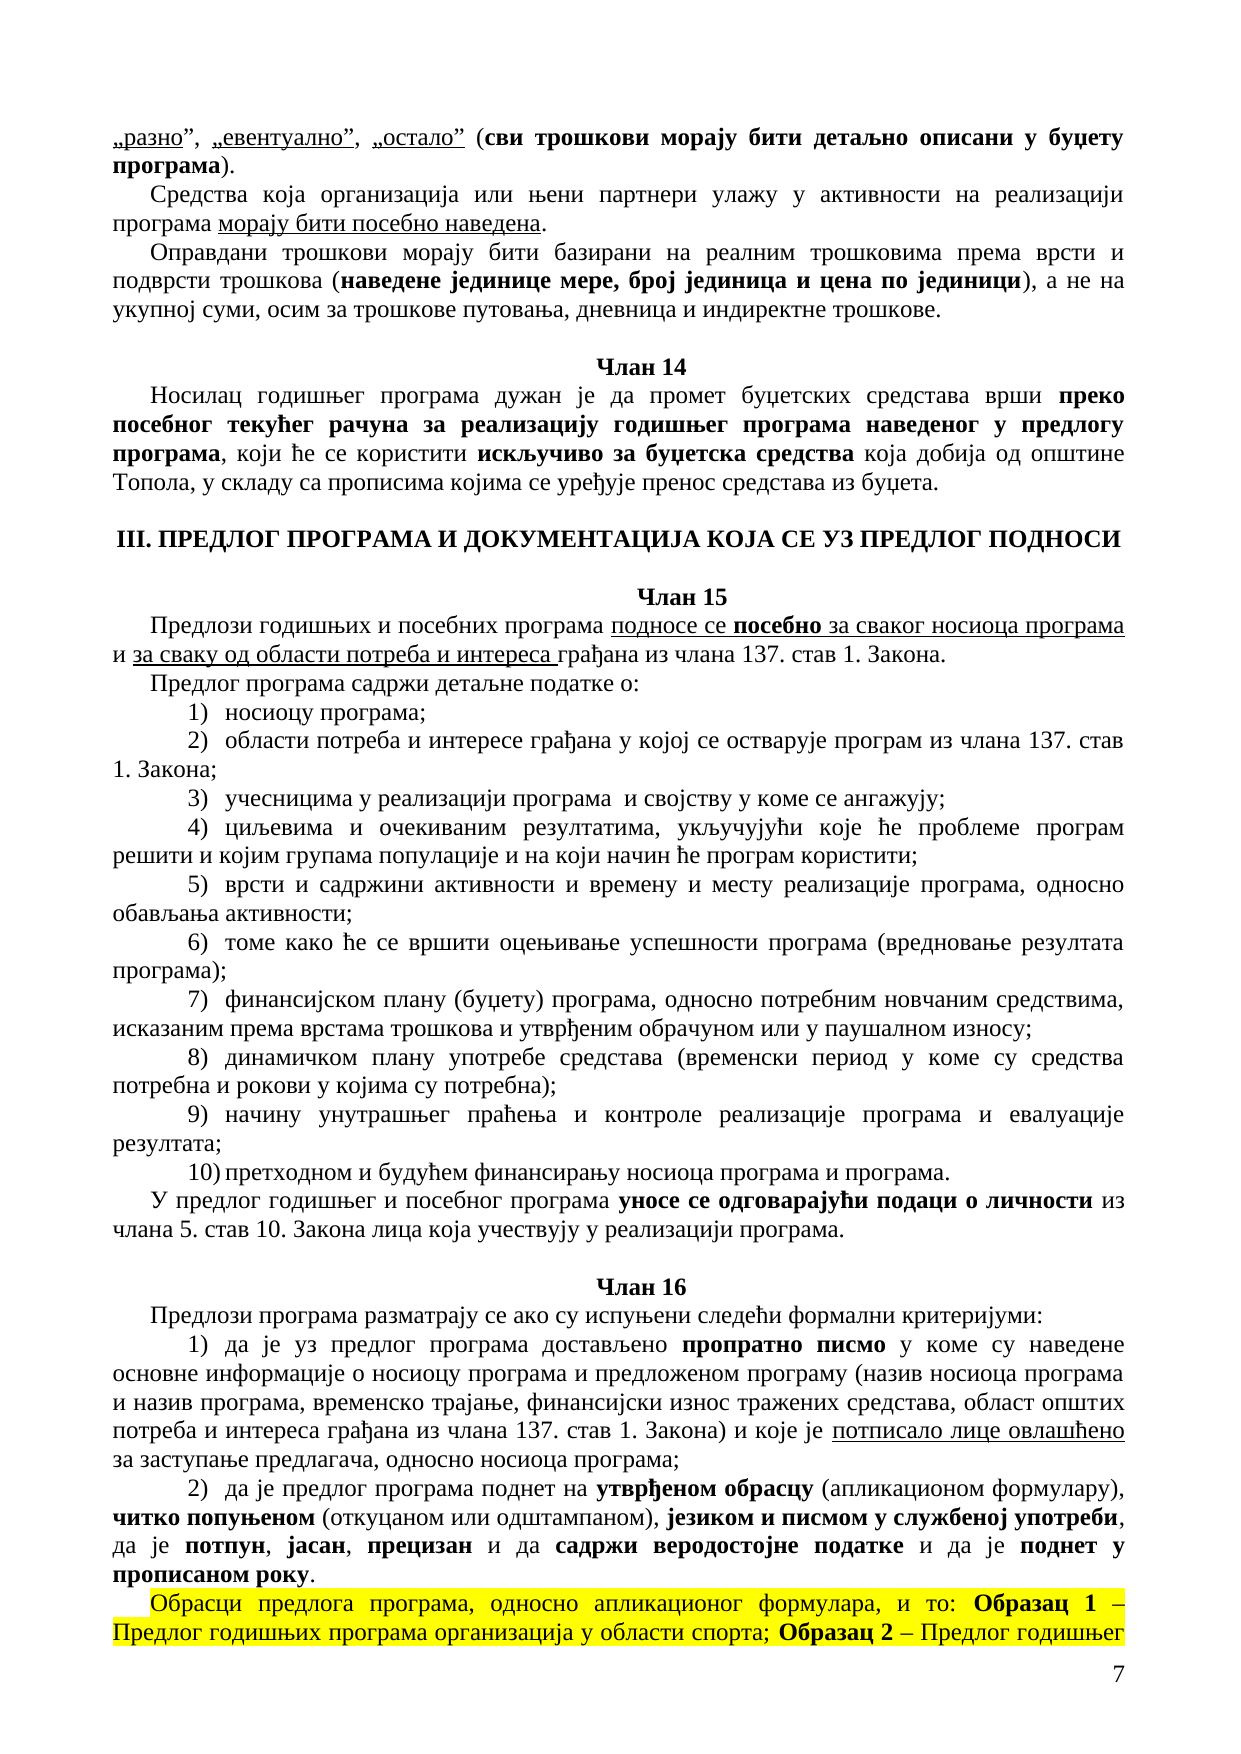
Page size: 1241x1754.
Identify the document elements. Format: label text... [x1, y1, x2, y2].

list да је уз предлог програма достављено пропратно писмо у коме су наведене основне информације о носиоцу програма и предложеном програму (назив носиоца програма и назив програма, временско трајање, финансијски износ тражених средстава, област општих потреба и интереса грађана из члана 137. став 1. Закона) и које је потписало лице овлашћено за заступање предлагача, односно носиоца програма; [112, 1329, 1125, 1473]
text Предлози програма разматрају се ако су испуњени следећи формални критеријуми: [112, 1301, 1125, 1329]
list томе како ће се вршити оцењивање успешности програма (вредновање резултата програма); [112, 927, 1125, 984]
text Члан 15 [68, 582, 1214, 611]
text Члан 14 [68, 352, 1214, 381]
text Оправдани трошкови морају бити базирани на реалним трошковима према врсти и подврсти трошкова (наведене јединице мере, број јединица и цена по јединици), а не на укупној суми, осим за трошкове путовања, дневница и индиректне трошкове. [112, 237, 1125, 323]
list начину унутрашњег праћења и контроле реализације програма и евалуације резултата; [112, 1099, 1125, 1157]
list циљевима и очекиваним резултатима, укључујући које ће проблеме програм решити и којим групама популације и на који начин ће програм користити; [112, 812, 1125, 869]
list области потреба и интересе грађана у којој се остварује програм из члана 137. став 1. Закона; [112, 726, 1125, 783]
text Обрасци предлога програма, односно апликационог формулара, и то: Образац 1 – Предлог годишњих програма организација у области спорта; Образац 2 – Предлог годишњег [112, 1588, 1125, 1646]
list носиоцу програма; [187, 697, 1125, 726]
list учесницима у реализацији програма и својству у коме се ангажују; [187, 783, 1125, 812]
text Носилац годишњег програма дужан је да промет буџетских средстава врши преко посебног текућег рачуна за реализацију годишњег програма наведеног у предлогу програма, који ће се користити искључиво за буџетска средства која добија од општине Топола, у складу са прописима којима се уређује пренос средстава из буџета. [112, 381, 1125, 496]
list динамичком плану употребе средстава (временски период у коме су средства потребна и рокови у којима су потребна); [112, 1042, 1125, 1099]
text III. ПРЕДЛОГ ПРОГРАМА И ДОКУМЕНТАЦИЈА КОЈА СЕ УЗ ПРЕДЛОГ ПОДНОСИ [112, 524, 1125, 553]
text Предлог програма садржи детаљне податке о: [112, 668, 1125, 697]
list да је предлог програма поднет на утврђеном обрасцу (апликационом формулару), читко попуњеном (откуцаном или одштампаном), језиком и писмом у службеној употреби, да је потпун, јасан, прецизан и да садржи веродостојне податке и да је поднет у прописаном року. [112, 1473, 1125, 1588]
list финансијском плану (буџету) програма, односно потребним новчаним средствима, исказаним према врстама трошкова и утврђеним обрачуном или у паушалном износу; [112, 984, 1125, 1042]
text Предлози годишњих и посебних програма подносе се посебно за сваког носиоца програма и за сваку од области потреба и интереса грађана из члана 137. став 1. Закона. [112, 611, 1125, 668]
text Средства која организација или њени партнери улажу у активности на реализацији програма морају бити посебно наведена. [112, 179, 1125, 237]
list претходном и будућем финансирању носиоца програма и програма. [187, 1157, 1125, 1186]
list врсти и садржини активности и времену и месту реализације програма, односно обављања активности; [112, 869, 1125, 927]
text У предлог годишњег и посебног програма уносе се одговарајући подаци о личности из члана 5. став 10. Закона лица која учествују у реализацији програма. [112, 1186, 1125, 1243]
text „разно”, „евентуално”, „остало” (сви трошкови морају бити детаљно описани у буџету програма). [112, 122, 1125, 179]
text Члан 16 [68, 1272, 1214, 1301]
